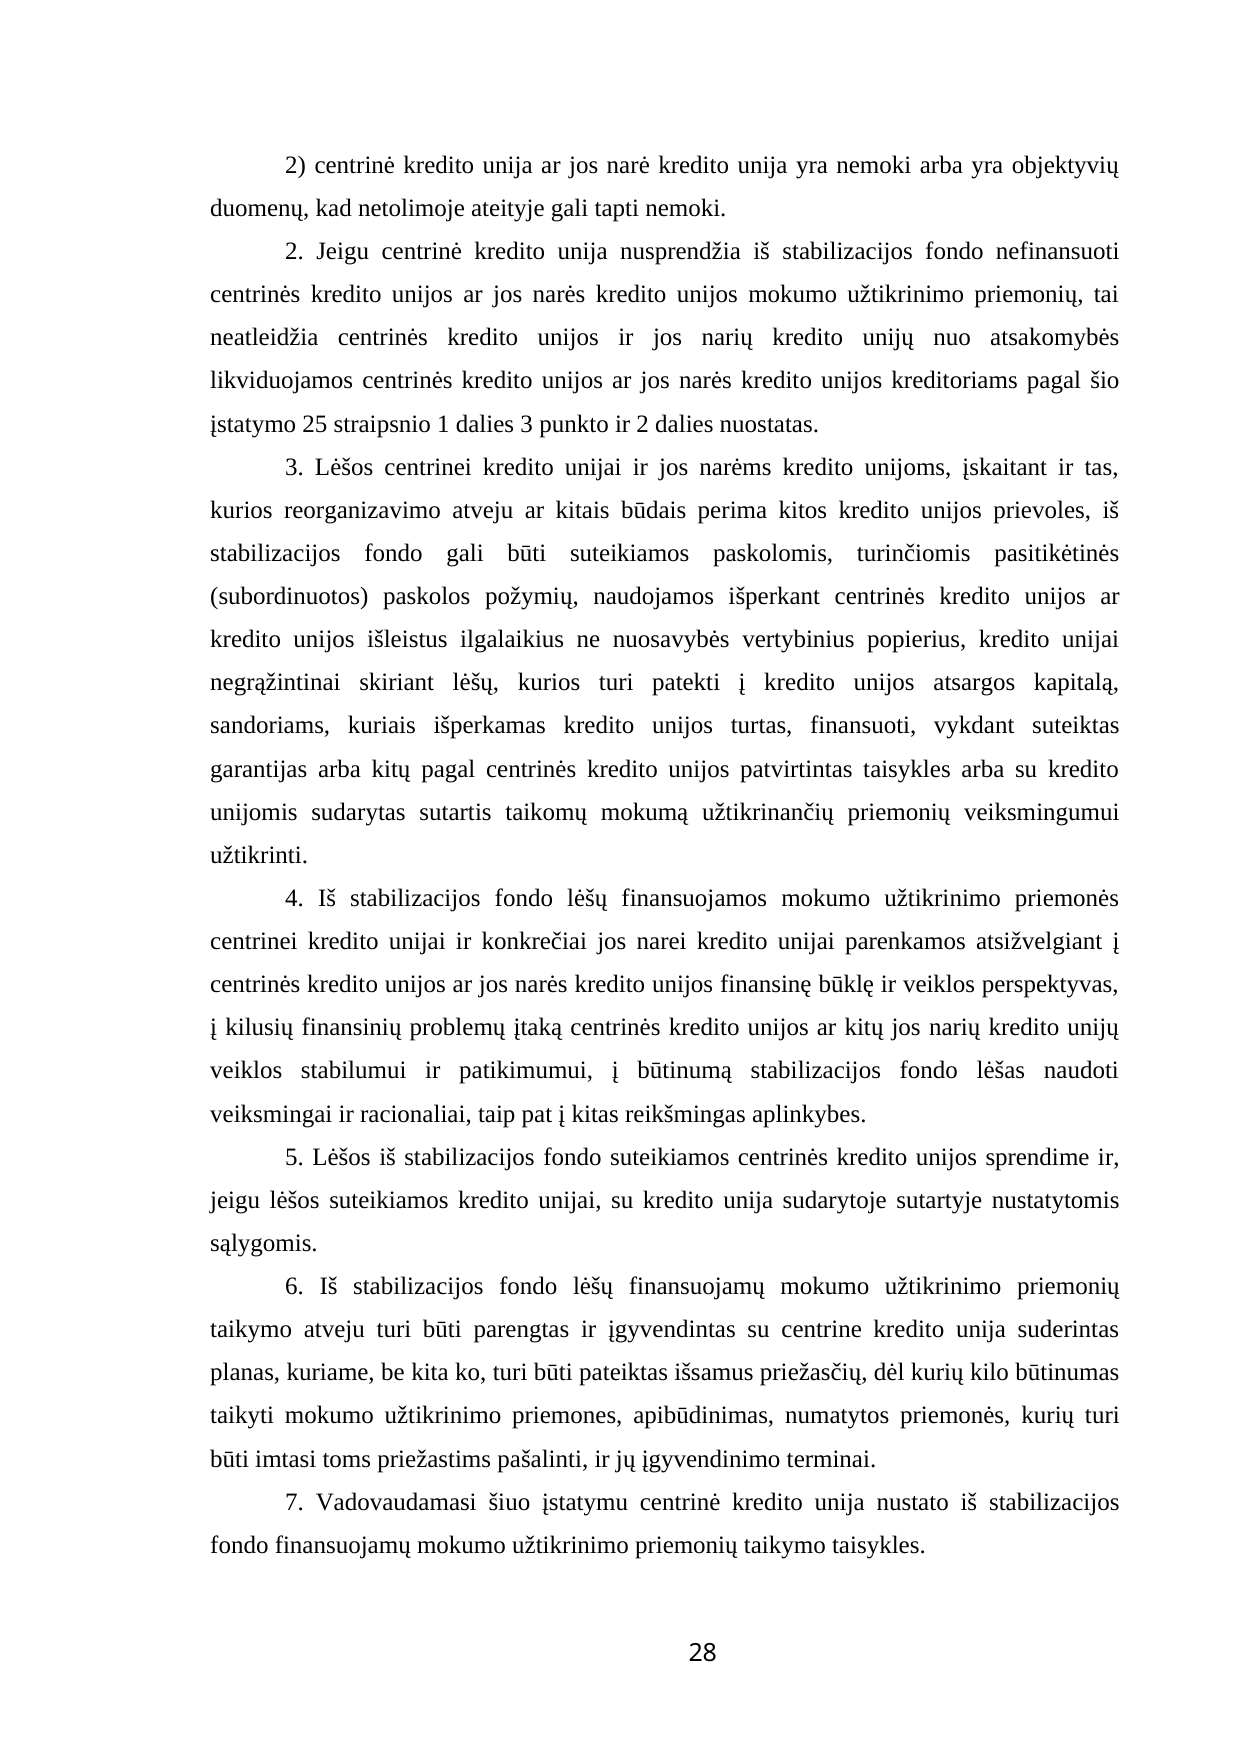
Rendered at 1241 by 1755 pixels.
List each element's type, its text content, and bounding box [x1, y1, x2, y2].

text 7. Vadovaudamasi šiuo įstatymu centrinė kredito unija nustato iš stabilizacijos fondo finansuojamų mokumo užtikrinimo priemonių taikymo taisykles. [210, 1487, 1120, 1559]
text 5. Lėšos iš stabilizacijos fondo suteikiamos centrinės kredito unijos sprendime ir, jeigu lėšos suteikiamos kredito unijai, su kredito unija sudarytoje sutartyje nustatytomis sąlygomis. [210, 1142, 1120, 1257]
text 6. Iš stabilizacijos fondo lėšų finansuojamų mokumo užtikrinimo priemonių taikymo atveju turi būti parengtas ir įgyvendintas su centrine kredito unija suderintas planas, kuriame, be kita ko, turi būti pateiktas išsamus priežasčių, dėl kurių kilo būtinumas taikyti mokumo užtikrinimo priemones, apibūdinimas, numatytos priemonės, kurių turi būti imtasi toms priežastims pašalinti, ir jų įgyvendinimo terminai. [210, 1271, 1120, 1472]
text 4. Iš stabilizacijos fondo lėšų finansuojamos mokumo užtikrinimo priemonės centrinei kredito unijai ir konkrečiai jos narei kredito unijai parenkamos atsižvelgiant į centrinės kredito unijos ar jos narės kredito unijos finansinę būklę ir veiklos perspektyvas, į kilusių finansinių problemų įtaką centrinės kredito unijos ar kitų jos narių kredito unijų veiklos stabilumui ir patikimumui, į būtinumą stabilizacijos fondo lėšas naudoti veiksmingai ir racionaliai, taip pat į kitas reikšmingas aplinkybes. [210, 883, 1120, 1127]
text 2. Jeigu centrinė kredito unija nusprendžia iš stabilizacijos fondo nefinansuoti centrinės kredito unijos ar jos narės kredito unijos mokumo užtikrinimo priemonių, tai neatleidžia centrinės kredito unijos ir jos narių kredito unijų nuo atsakomybės likviduojamos centrinės kredito unijos ar jos narės kredito unijos kreditoriams pagal šio įstatymo 25 straipsnio 1 dalies 3 punkto ir 2 dalies nuostatas. [210, 236, 1120, 437]
text 2) centrinė kredito unija ar jos narė kredito unija yra nemoki arba yra objektyvių duomenų, kad netolimoje ateityje gali tapti nemoki. [210, 150, 1120, 222]
text 3. Lėšos centrinei kredito unijai ir jos narėms kredito unijoms, įskaitant ir tas, kurios reorganizavimo atveju ar kitais būdais perima kitos kredito unijos prievoles, iš stabilizacijos fondo gali būti suteikiamos paskolomis, turinčiomis pasitikėtinės (subordinuotos) paskolos požymių, naudojamos išperkant centrinės kredito unijos ar kredito unijos išleistus ilgalaikius ne nuosavybės vertybinius popierius, kredito unijai negrąžintinai skiriant lėšų, kurios turi patekti į kredito unijos atsargos kapitalą, sandoriams, kuriais išperkamas kredito unijos turtas, finansuoti, vykdant suteiktas garantijas arba kitų pagal centrinės kredito unijos patvirtintas taisykles arba su kredito unijomis sudarytas sutartis taikomų mokumą užtikrinančių priemonių veiksmingumui užtikrinti. [210, 452, 1120, 869]
